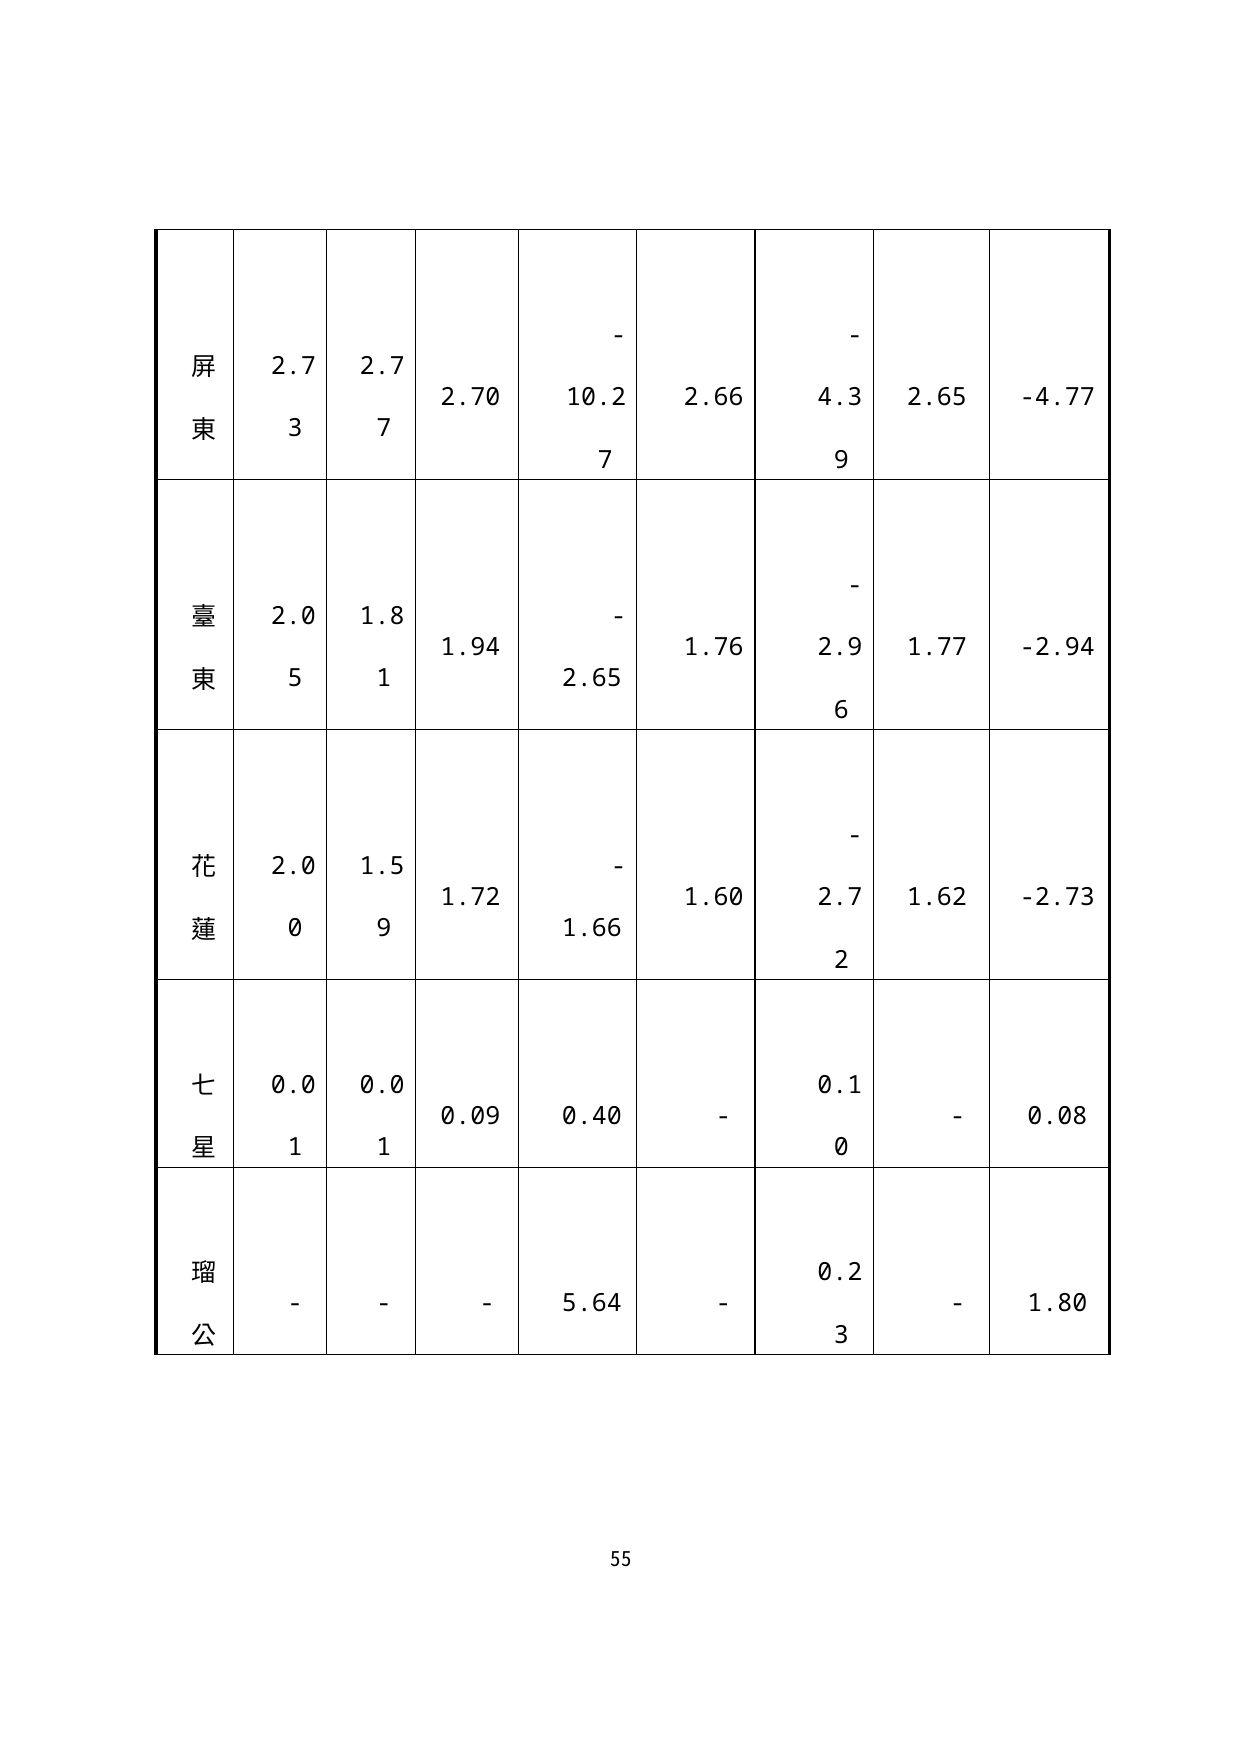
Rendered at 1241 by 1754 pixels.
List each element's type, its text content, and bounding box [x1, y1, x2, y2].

table_cell 花蓮 [158, 730, 233, 979]
table_cell 2.66 [637, 230, 754, 479]
table_cell - [874, 980, 989, 1167]
table_cell 2.73 [234, 230, 326, 479]
table_cell -10.27 [519, 230, 636, 479]
table_cell 1.94 [416, 480, 518, 729]
table_cell 0.01 [327, 980, 415, 1167]
table_cell 0.23 [756, 1168, 873, 1354]
table_cell 1.77 [874, 480, 989, 729]
table_cell 5.64 [519, 1168, 636, 1354]
table_cell 2.00 [234, 730, 326, 979]
table_cell - [637, 1168, 754, 1354]
table_cell -4.77 [990, 230, 1108, 479]
table_cell 0.09 [416, 980, 518, 1167]
table_cell 1.80 [990, 1168, 1108, 1354]
table_cell - [327, 1168, 415, 1354]
table_cell - [416, 1168, 518, 1354]
table_cell 瑠公 [158, 1168, 233, 1354]
table_cell 七星 [158, 980, 233, 1167]
table_cell -2.94 [990, 480, 1108, 729]
table_cell 2.65 [874, 230, 989, 479]
table_cell 2.05 [234, 480, 326, 729]
table_cell 2.70 [416, 230, 518, 479]
table_cell 0.40 [519, 980, 636, 1167]
table_cell 0.01 [234, 980, 326, 1167]
table_cell 1.59 [327, 730, 415, 979]
table_cell 0.10 [756, 980, 873, 1167]
table_cell - [637, 980, 754, 1167]
table_cell 屏東 [158, 230, 233, 479]
table_cell - [234, 1168, 326, 1354]
table_cell 1.62 [874, 730, 989, 979]
table_cell 1.60 [637, 730, 754, 979]
table_cell -4.39 [756, 230, 873, 479]
table_cell 2.77 [327, 230, 415, 479]
table_cell 臺東 [158, 480, 233, 729]
table_cell -1.66 [519, 730, 636, 979]
table_cell 1.72 [416, 730, 518, 979]
table_cell 1.81 [327, 480, 415, 729]
table_cell -2.72 [756, 730, 873, 979]
table_cell 0.08 [990, 980, 1108, 1167]
table_cell -2.73 [990, 730, 1108, 979]
table_cell 1.76 [637, 480, 754, 729]
table_cell -2.65 [519, 480, 636, 729]
table_cell - [874, 1168, 989, 1354]
table_cell -2.96 [756, 480, 873, 729]
